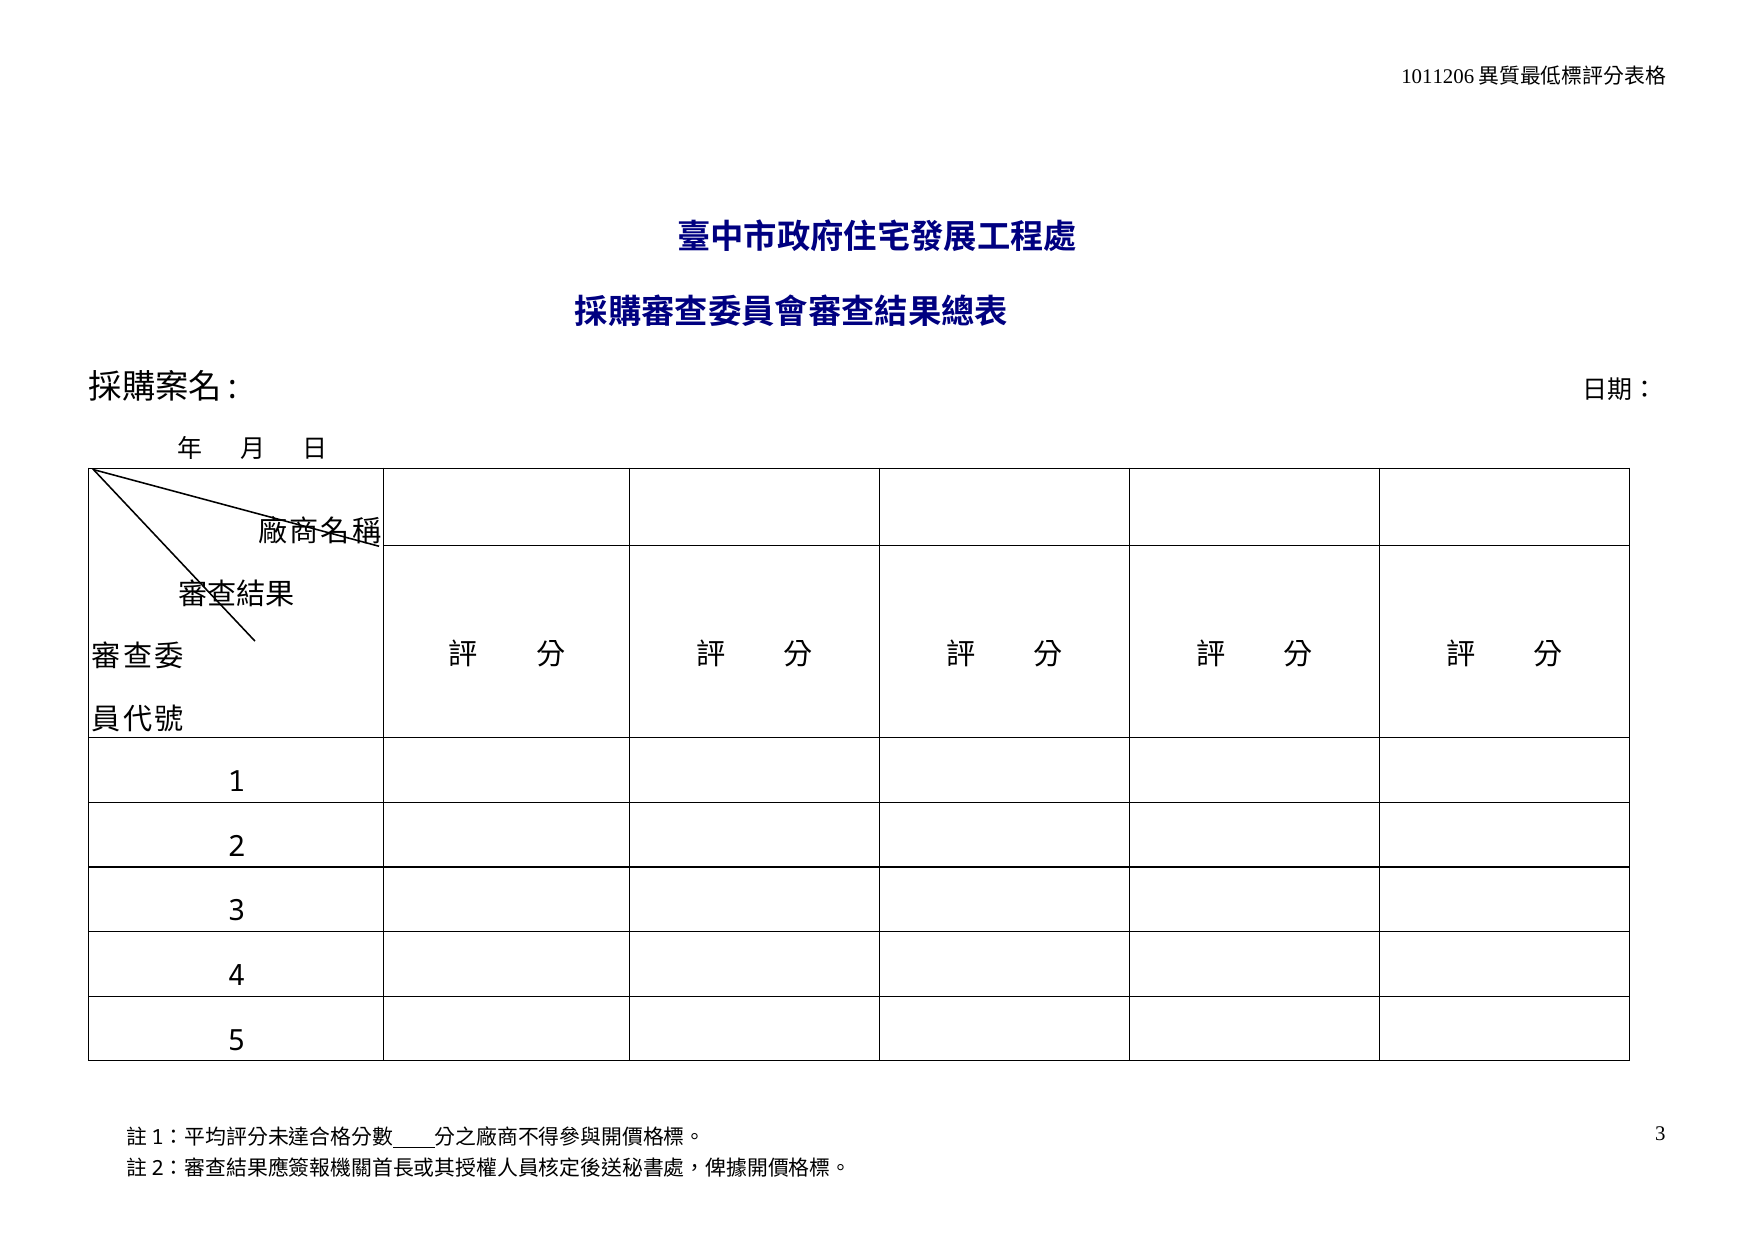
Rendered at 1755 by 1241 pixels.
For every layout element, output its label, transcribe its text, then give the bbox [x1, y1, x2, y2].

table_header [1130, 469, 1379, 545]
table_cell 評 分 [630, 546, 879, 737]
table_cell [1130, 868, 1379, 931]
table_cell 評 分 [880, 546, 1129, 737]
table_cell [630, 738, 879, 802]
table_cell [880, 932, 1129, 996]
table_cell [1380, 868, 1629, 931]
table_cell [1380, 738, 1629, 802]
table_cell [1130, 803, 1379, 866]
table_cell [384, 738, 629, 802]
table_cell 4 [89, 932, 383, 996]
table_cell [1380, 803, 1629, 866]
text 臺中市政府住宅發展工程處 [89, 192, 1666, 255]
table_cell [1380, 997, 1629, 1060]
table_cell [1130, 738, 1379, 802]
text 採購審查委員會審查結果總表 [89, 267, 1666, 330]
table_cell 評 分 [1130, 546, 1379, 737]
table_cell [384, 803, 629, 866]
table_header [880, 469, 1129, 545]
table_cell 評 分 [1380, 546, 1629, 737]
text 採購案名: 日期： 年 月 日 [89, 342, 1666, 467]
table_header [630, 469, 879, 545]
table_cell 5 [89, 997, 383, 1060]
table_cell 1 [89, 738, 383, 802]
table_cell [630, 932, 879, 996]
table_cell [880, 738, 1129, 802]
table_cell 評 分 [384, 546, 629, 737]
table_cell [384, 932, 629, 996]
table_header [384, 469, 629, 545]
table_cell [880, 997, 1129, 1060]
table_cell [630, 803, 879, 866]
table_header 廠商名稱 審查結果 審查委 員代號 [89, 469, 383, 737]
table_cell [880, 868, 1129, 931]
table_cell [384, 868, 629, 931]
table_cell 3 [89, 868, 383, 931]
table_cell [630, 997, 879, 1060]
table_header [1380, 469, 1629, 545]
table_cell [630, 868, 879, 931]
table_cell 2 [89, 803, 383, 866]
table_cell [1130, 997, 1379, 1060]
table_cell [880, 803, 1129, 866]
table_cell [1380, 932, 1629, 996]
table_cell [1130, 932, 1379, 996]
table_cell [384, 997, 629, 1060]
